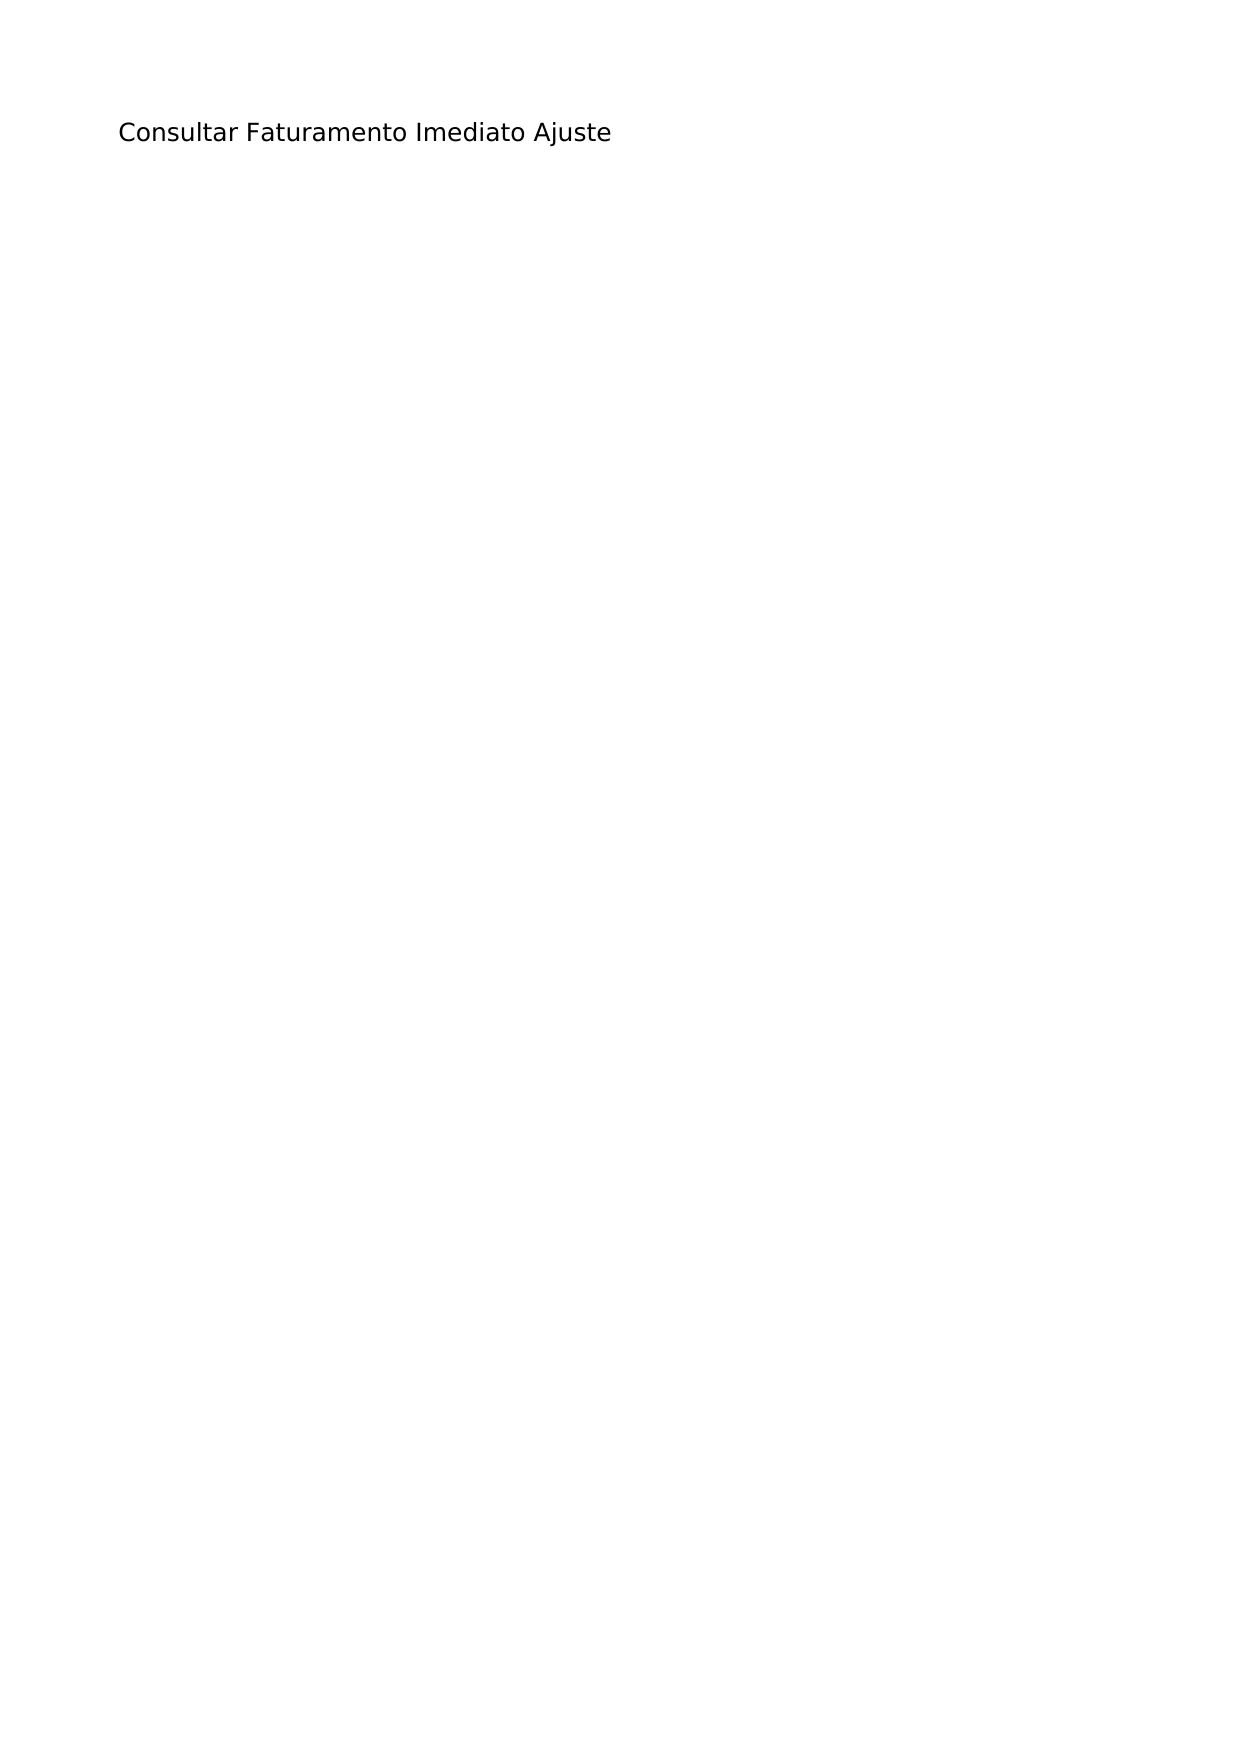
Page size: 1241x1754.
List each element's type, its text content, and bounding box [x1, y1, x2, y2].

text Consultar Faturamento Imediato Ajuste [118, 118, 1122, 147]
